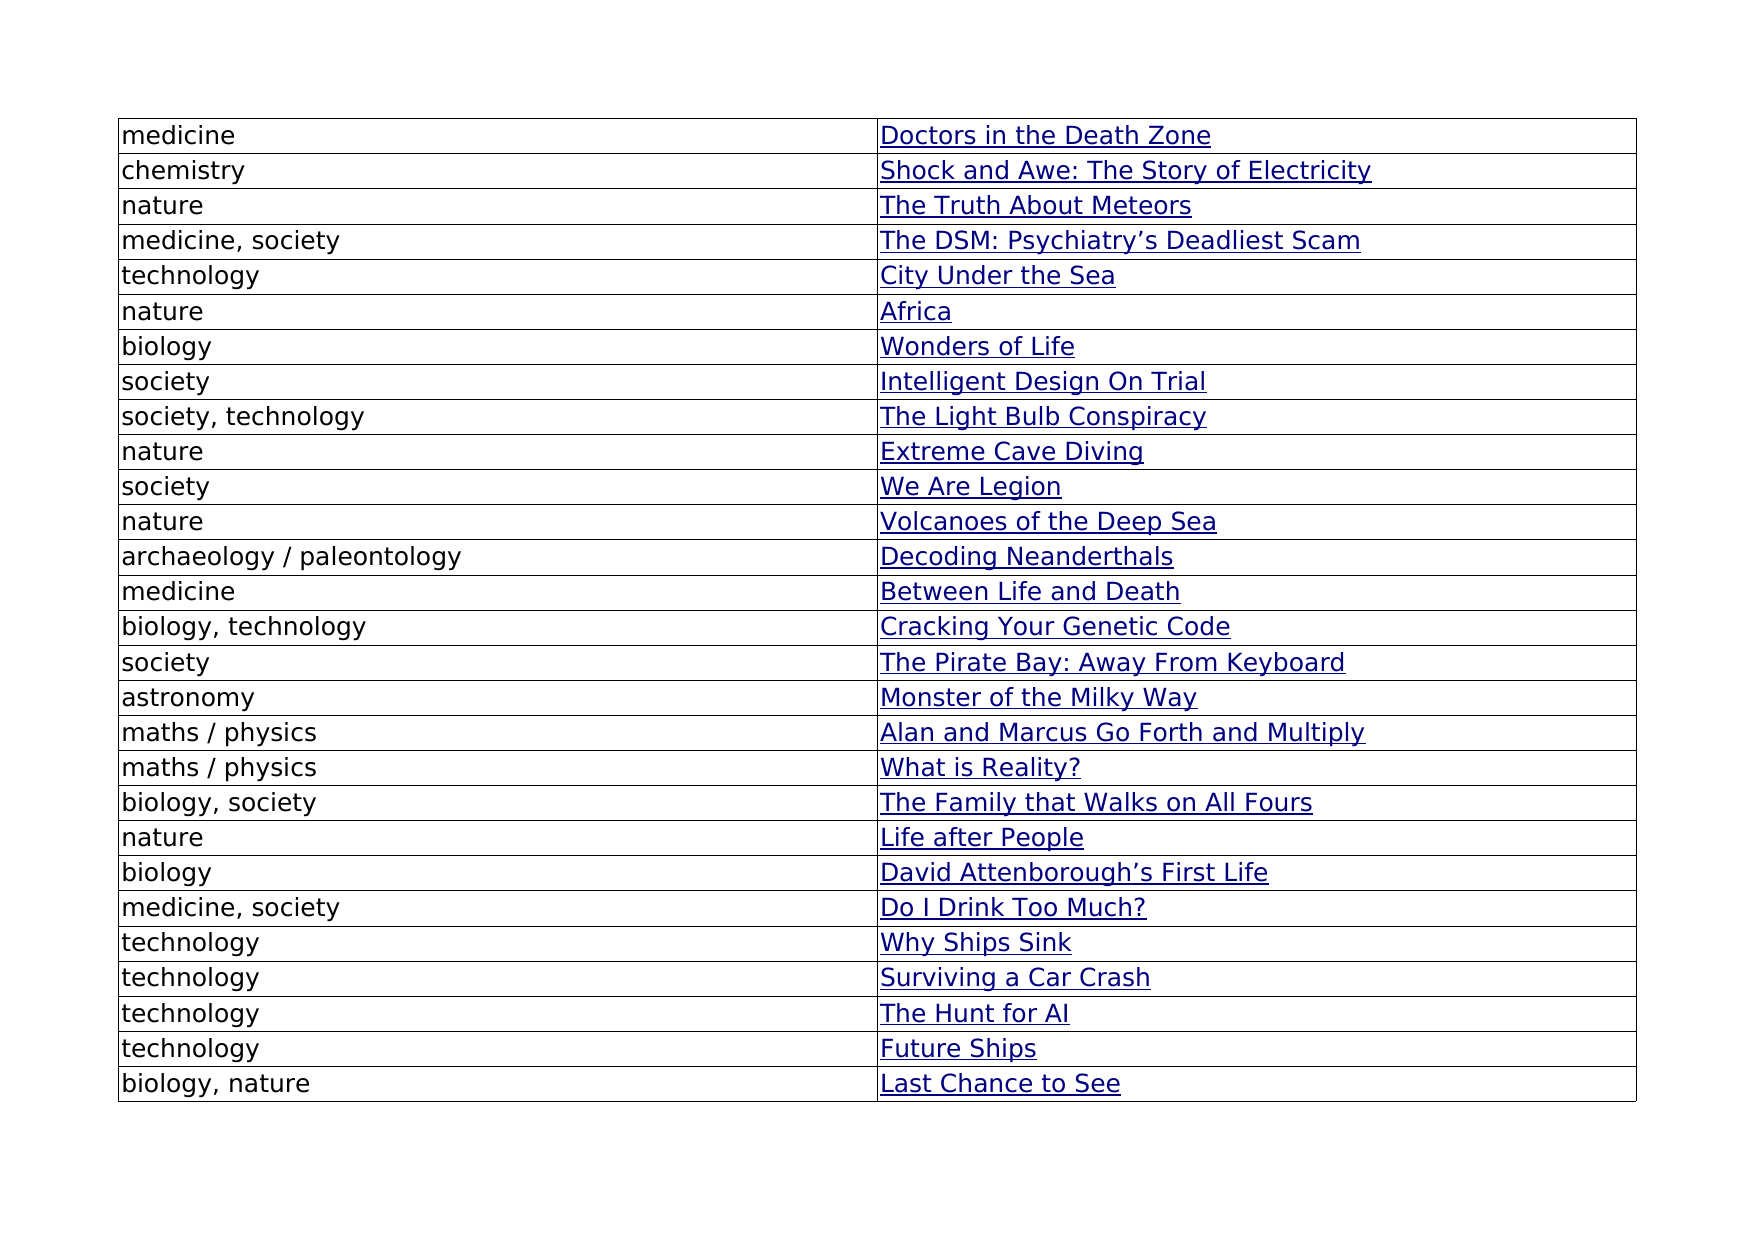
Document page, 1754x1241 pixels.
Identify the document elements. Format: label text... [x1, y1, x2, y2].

table_cell society [119, 470, 877, 504]
table_cell nature [119, 295, 877, 329]
table_cell maths / physics [119, 751, 877, 785]
table_cell Shock and Awe: The Story of Electricity [878, 154, 1636, 188]
table_cell The DSM: Psychiatry’s Deadliest Scam [878, 225, 1636, 258]
table_cell Intelligent Design On Trial [878, 365, 1636, 399]
table_cell Do I Drink Too Much? [878, 891, 1636, 926]
table_cell nature [119, 505, 877, 539]
table_cell Life after People [878, 821, 1636, 855]
table_cell The Pirate Bay: Away From Keyboard [878, 646, 1636, 680]
table_cell Wonders of Life [878, 330, 1636, 364]
table_cell Between Life and Death [878, 576, 1636, 609]
table_cell society, technology [119, 400, 877, 434]
table_cell biology, society [119, 786, 877, 820]
table_cell technology [119, 997, 877, 1031]
table_cell technology [119, 927, 877, 961]
table_cell What is Reality? [878, 751, 1636, 785]
table_cell The Truth About Meteors [878, 189, 1636, 223]
table_cell society [119, 365, 877, 399]
table_cell medicine, society [119, 225, 877, 258]
table_cell The Light Bulb Conspiracy [878, 400, 1636, 434]
table_cell medicine [119, 119, 877, 153]
table_cell Decoding Neanderthals [878, 540, 1636, 574]
table_cell chemistry [119, 154, 877, 188]
table_cell Volcanoes of the Deep Sea [878, 505, 1636, 539]
table_cell nature [119, 435, 877, 469]
table_cell Why Ships Sink [878, 927, 1636, 961]
table_cell biology [119, 856, 877, 890]
table_cell We Are Legion [878, 470, 1636, 504]
table_cell Alan and Marcus Go Forth and Multiply [878, 716, 1636, 750]
table_cell Doctors in the Death Zone [878, 119, 1636, 153]
table_cell Last Chance to See [878, 1067, 1636, 1101]
table_cell City Under the Sea [878, 260, 1636, 294]
table_cell David Attenborough’s First Life [878, 856, 1636, 890]
table_cell medicine, society [119, 891, 877, 926]
table_cell astronomy [119, 681, 877, 715]
table_cell nature [119, 189, 877, 223]
table_cell technology [119, 1032, 877, 1066]
table_cell The Hunt for AI [878, 997, 1636, 1031]
table_cell Extreme Cave Diving [878, 435, 1636, 469]
table_cell Monster of the Milky Way [878, 681, 1636, 715]
table_cell Cracking Your Genetic Code [878, 611, 1636, 645]
table_cell biology, technology [119, 611, 877, 645]
table_cell medicine [119, 576, 877, 609]
table_cell technology [119, 260, 877, 294]
table_cell biology, nature [119, 1067, 877, 1101]
table_cell Africa [878, 295, 1636, 329]
table_cell technology [119, 962, 877, 996]
table_cell biology [119, 330, 877, 364]
table_cell Surviving a Car Crash [878, 962, 1636, 996]
table_cell maths / physics [119, 716, 877, 750]
table_cell Future Ships [878, 1032, 1636, 1066]
table_cell archaeology / paleontology [119, 540, 877, 574]
table_cell society [119, 646, 877, 680]
table_cell The Family that Walks on All Fours [878, 786, 1636, 820]
table_cell nature [119, 821, 877, 855]
